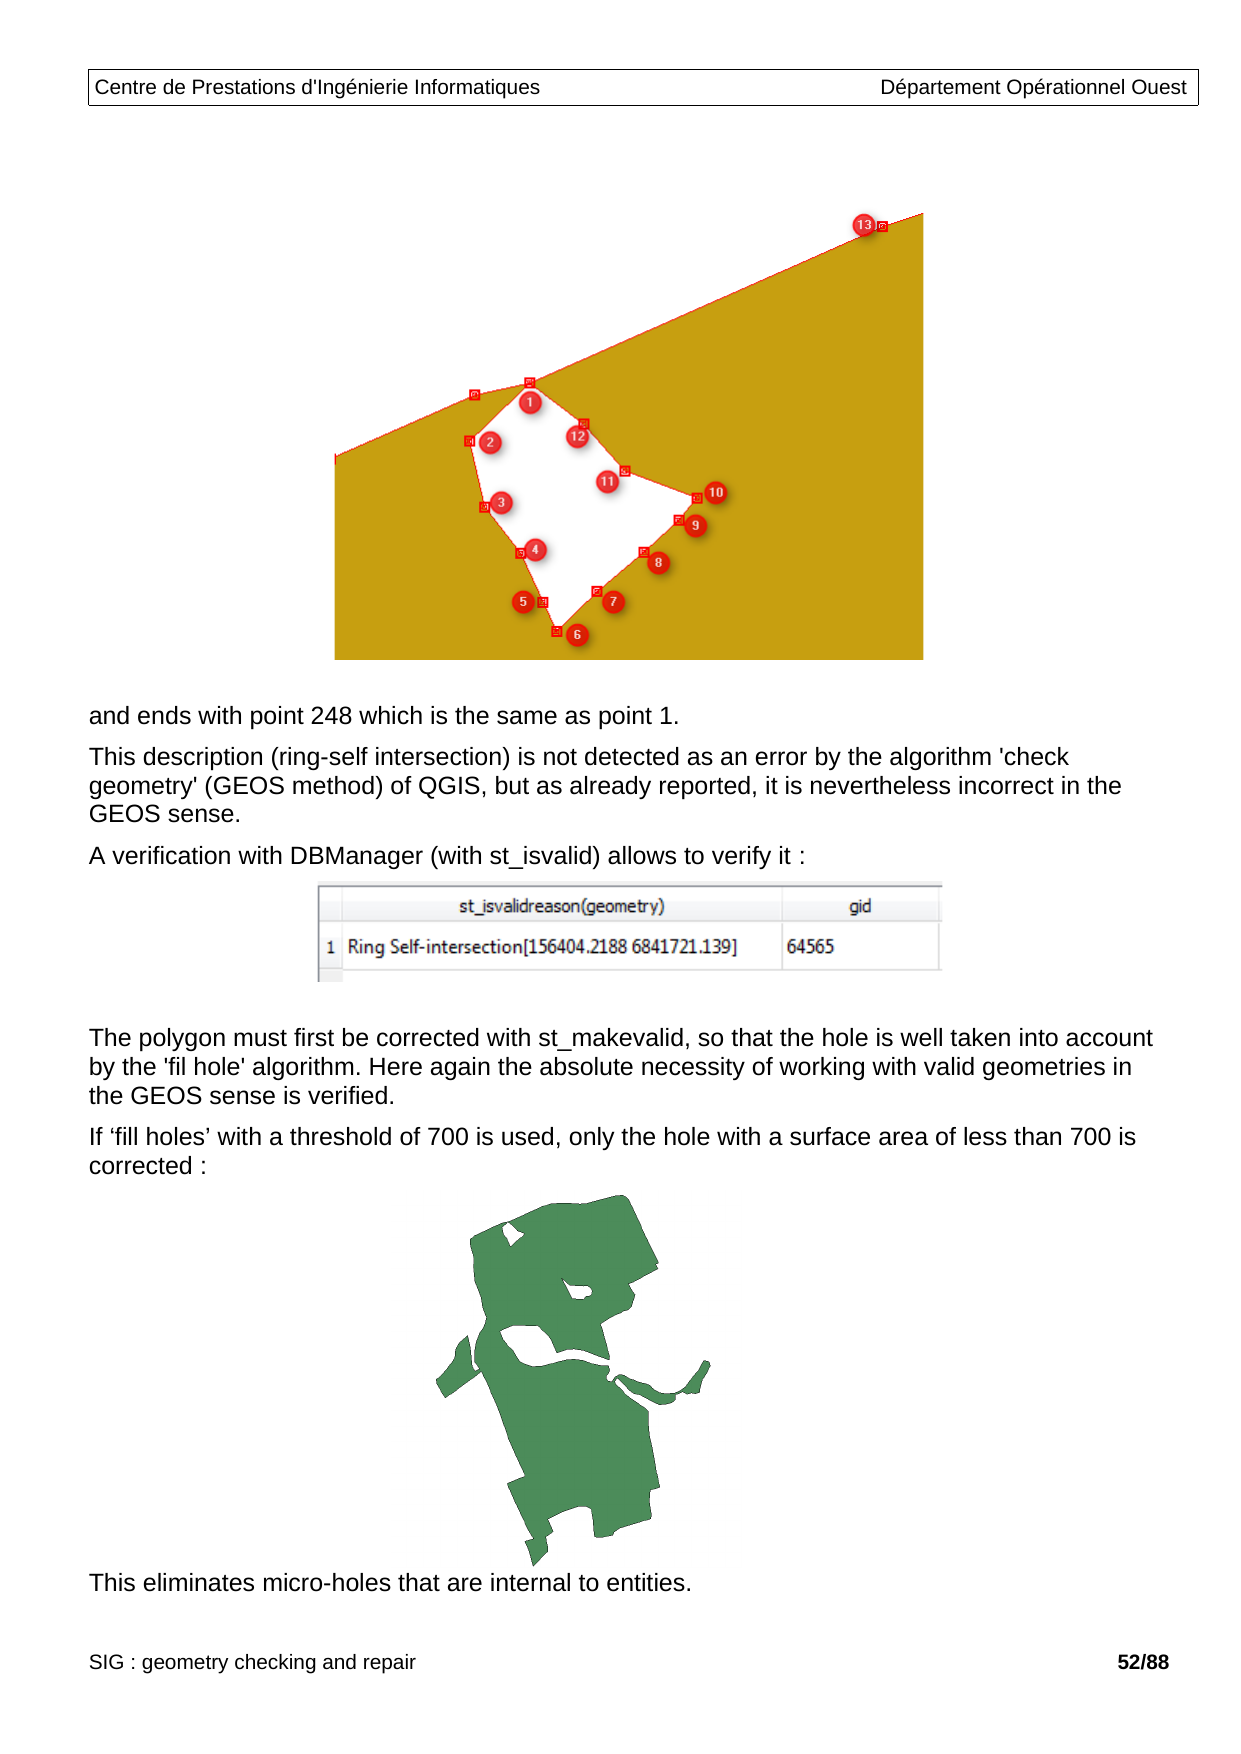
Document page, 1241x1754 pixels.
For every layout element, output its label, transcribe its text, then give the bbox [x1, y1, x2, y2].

text A verification with DBManager (with st_isvalid) allows to verify it : [88, 841, 1169, 869]
text The polygon must first be corrected with st_makevalid, so that the hole is well taken into account by the 'fil hole' algorithm. Here again the absolute necessity of working with valid geometries in the GEOS sense is verified. [88, 1023, 1169, 1109]
picture [391, 1190, 742, 1568]
picture [315, 881, 943, 982]
text This eliminates micro-holes that are internal to entities. [88, 1192, 1169, 1597]
picture [334, 183, 924, 660]
text This description (ring-self intersection) is not detected as an error by the algorithm 'check geometry' (GEOS method) of QGIS, but as already reported, it is nevertheless incorrect in the GEOS sense. [88, 742, 1169, 828]
text and ends with point 248 which is the same as point 1. [88, 701, 1169, 729]
text If ‘fill holes’ with a threshold of 700 is used, only the hole with a surface area of less than 700 is corrected : [88, 1122, 1169, 1179]
